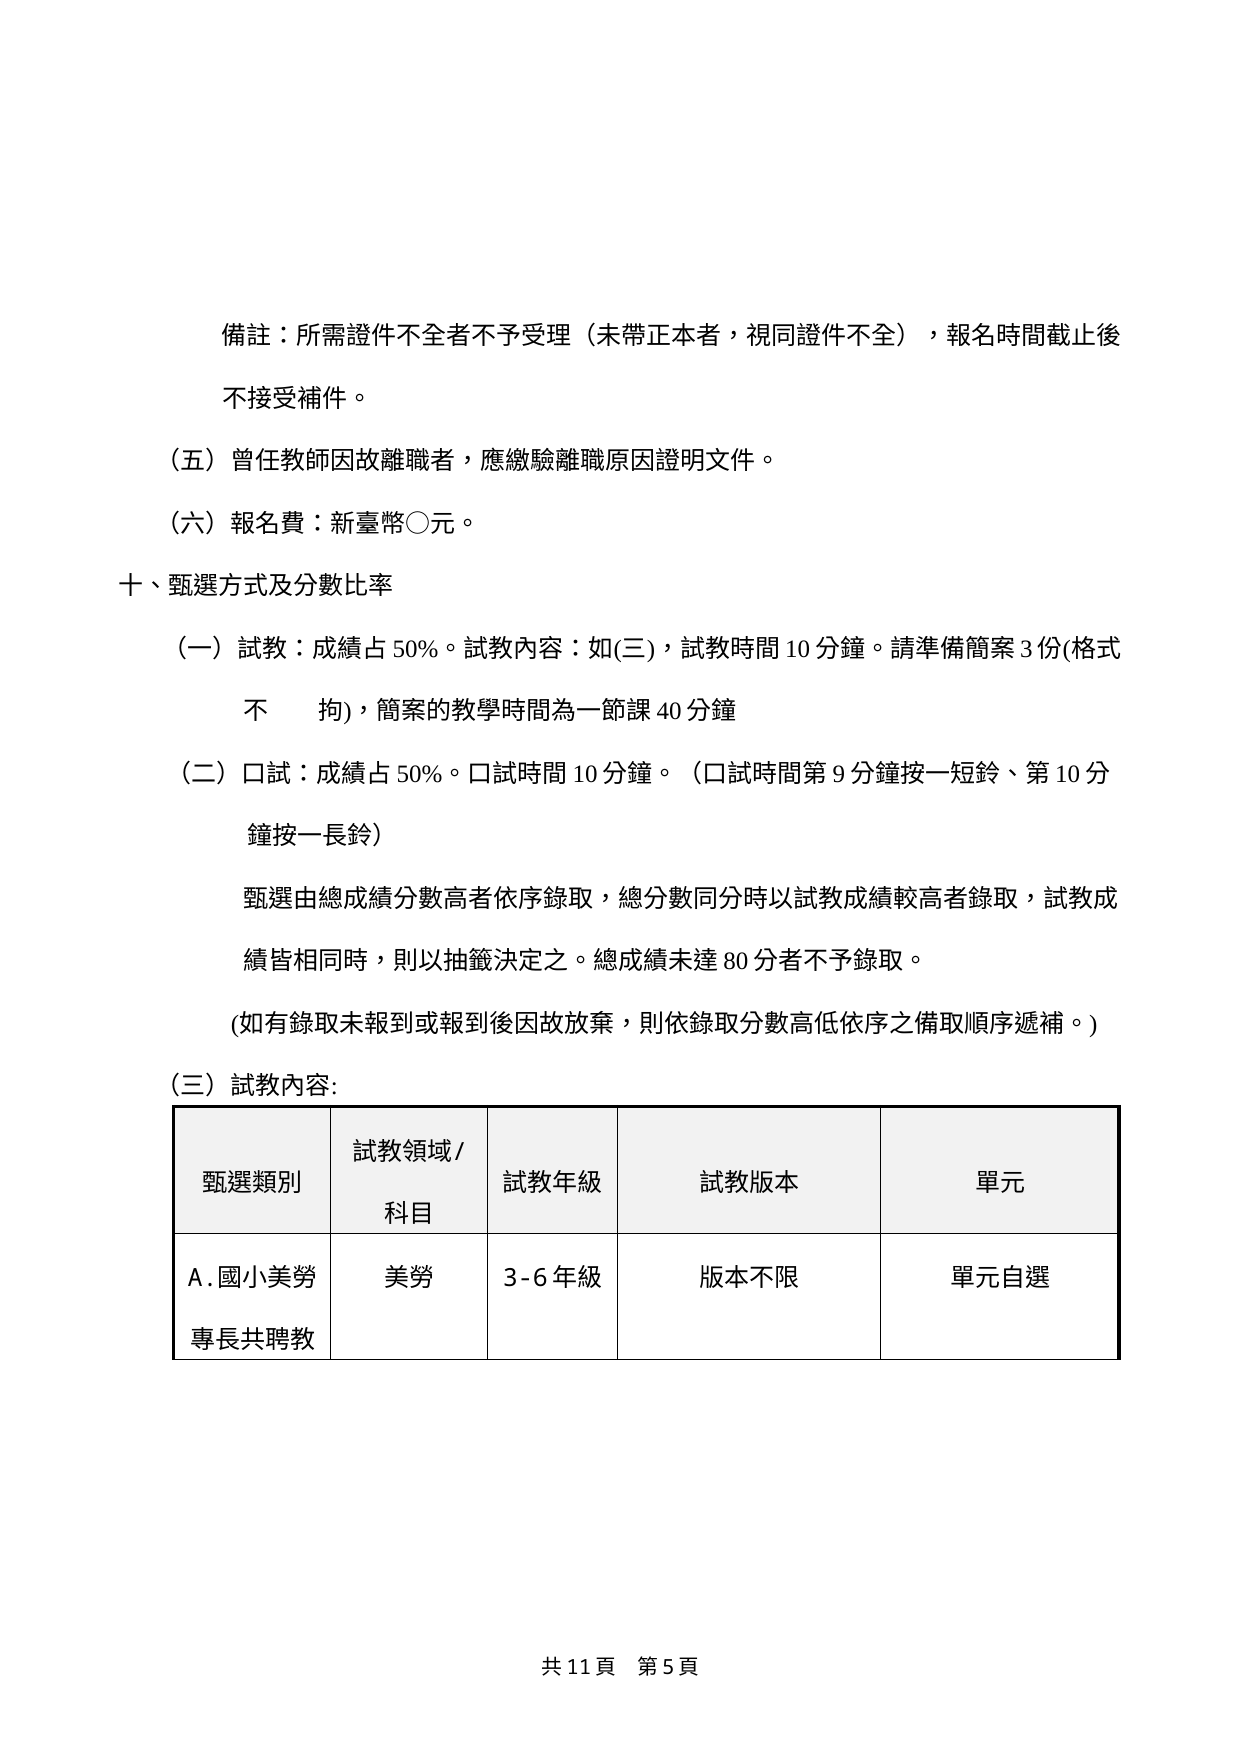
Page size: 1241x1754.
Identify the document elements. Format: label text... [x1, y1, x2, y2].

text (如有錄取未報到或報到後因故放棄，則依錄取分數高低依序之備取順序遞補。) [193, 980, 1122, 1042]
text 甄選由總成績分數高者依序錄取，總分數同分時以試教成績較高者錄取，試教成績皆相同時，則以抽籤決定之。總成績未達80分者不予錄取。 [243, 855, 1122, 980]
table_cell A.國小美勞專長共聘教 [175, 1234, 330, 1359]
table_cell 美勞 [331, 1234, 487, 1359]
text 備註：所需證件不全者不予受理（未帶正本者，視同證件不全），報名時間截止後不接受補件。 [222, 292, 1122, 417]
text （二）口試：成績占50%。口試時間10分鐘。（口試時間第9分鐘按一短鈴、第10分鐘按一長鈴） [166, 730, 1122, 855]
table_header 試教領域/ 科目 [331, 1108, 487, 1233]
text （一）試教：成績占50%。試教內容：如(三)，試教時間10分鐘。請準備簡案3份(格式不 拘)，簡案的教學時間為一節課40分鐘 [162, 605, 1122, 730]
table_header 試教版本 [618, 1108, 880, 1233]
table_cell 版本不限 [618, 1234, 880, 1359]
text （六）報名費：新臺幣○元。 [156, 480, 1122, 542]
table_header 試教年級 [488, 1108, 617, 1233]
table_header 甄選類別 [175, 1108, 330, 1233]
text 十、甄選方式及分數比率 [118, 542, 1122, 605]
table_header 單元 [881, 1108, 1117, 1233]
text （五）曾任教師因故離職者，應繳驗離職原因證明文件。 [156, 417, 1122, 480]
table_cell 單元自選 [881, 1234, 1117, 1359]
table_cell 3-6年級 [488, 1234, 617, 1359]
text （三）試教內容: [118, 1042, 1122, 1105]
